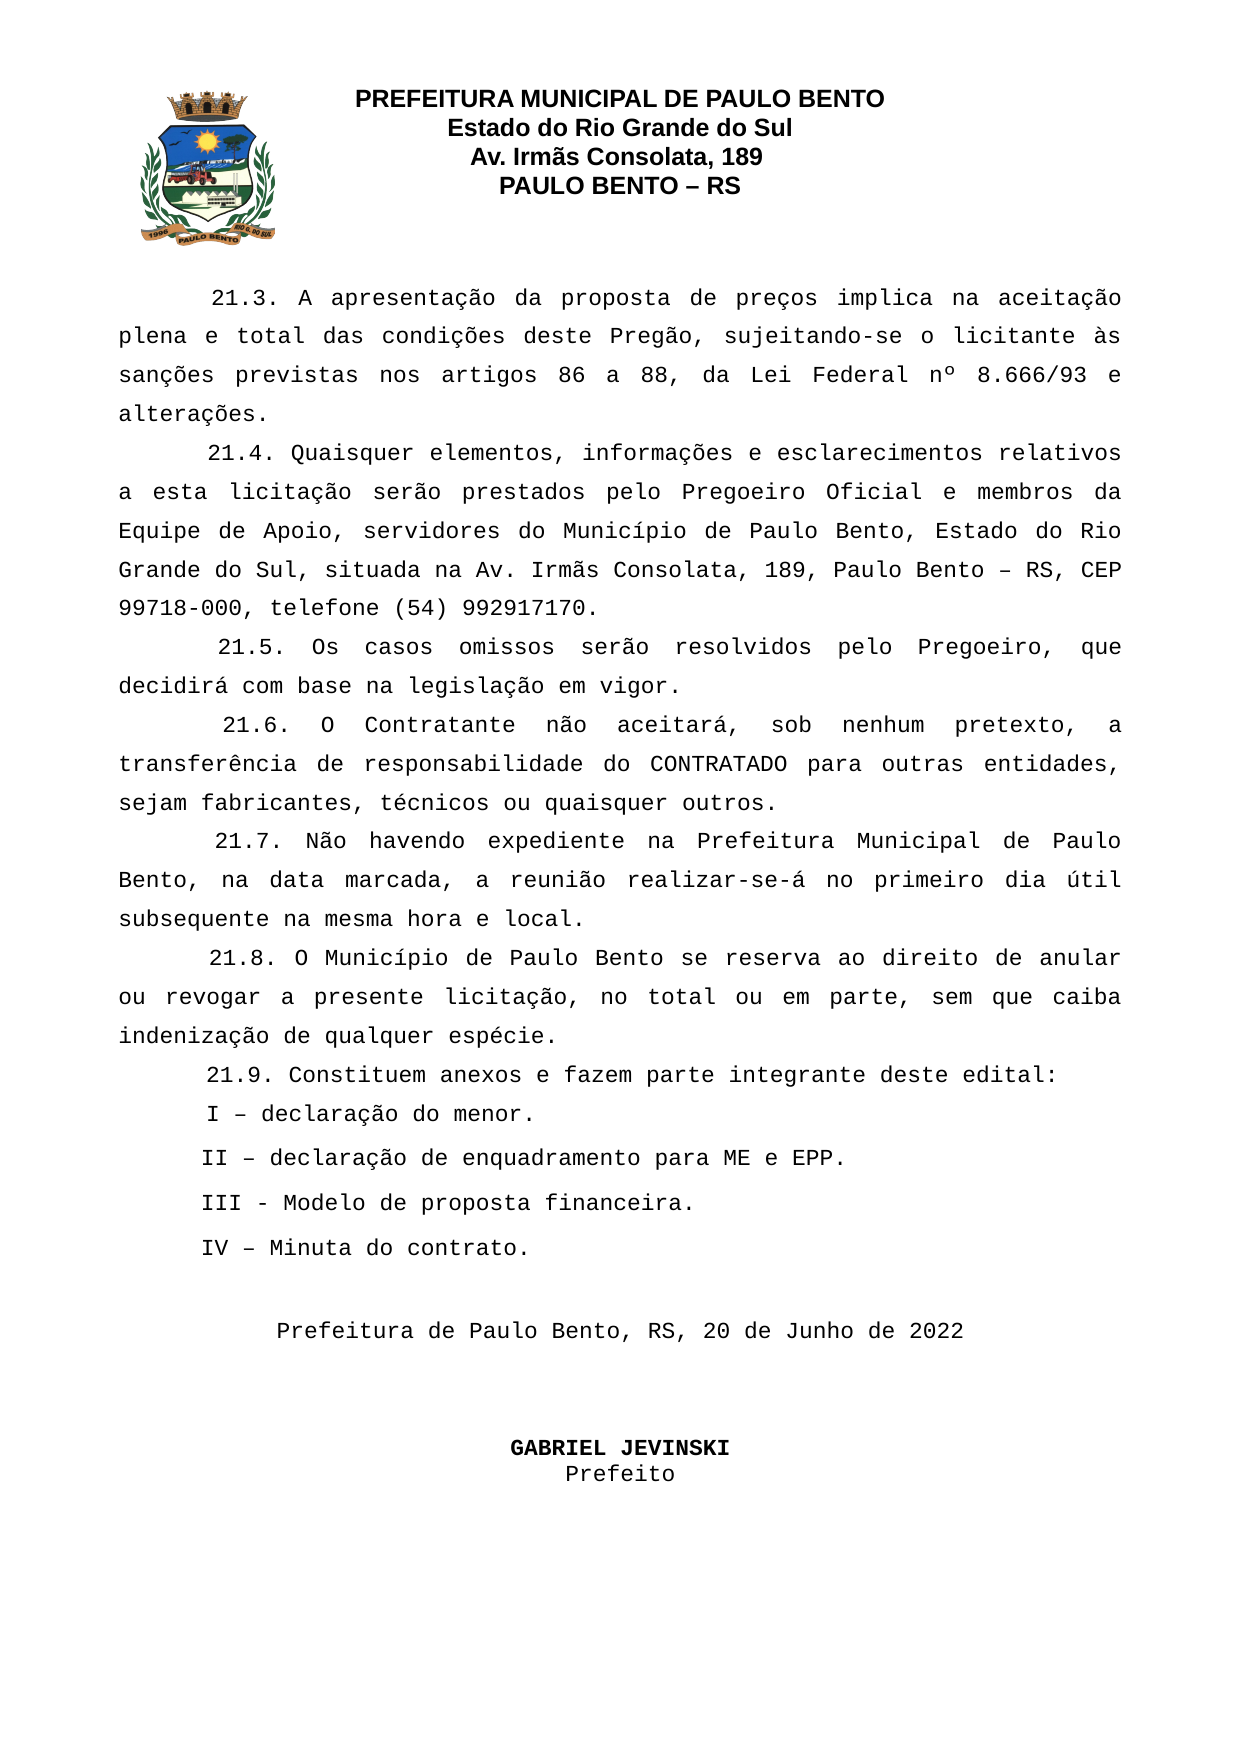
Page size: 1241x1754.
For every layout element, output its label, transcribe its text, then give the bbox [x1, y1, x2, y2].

text IV – Minuta do contrato. [118, 1236, 1122, 1262]
text 21.7. Não havendo expediente na Prefeitura Municipal de Paulo Bento, na data marcada, a reunião realizar-se-á no primeiro dia útil subsequente na mesma hora e local. [118, 830, 1122, 933]
text GABRIEL JEVINSKI [118, 1436, 1122, 1462]
text Prefeitura de Paulo Bento, RS, 20 de Junho de 2022 [118, 1320, 1122, 1346]
text III - Modelo de proposta financeira. [118, 1191, 1122, 1217]
text 21.8. O Município de Paulo Bento se reserva ao direito de anular ou revogar a presente licitação, no total ou em parte, sem que caiba indenização de qualquer espécie. [118, 946, 1122, 1050]
text II – declaração de enquadramento para ME e EPP. [118, 1147, 1122, 1173]
text 21.9. Constituem anexos e fazem parte integrante deste edital: [118, 1063, 1122, 1089]
text 21.6. O Contratante não aceitará, sob nenhum pretexto, a transferência de responsabilidade do CONTRATADO para outras entidades, sejam fabricantes, técnicos ou quaisquer outros. [118, 713, 1122, 817]
text Prefeito [118, 1462, 1122, 1488]
text I – declaração do menor. [118, 1102, 1122, 1128]
text 21.3. A apresentação da proposta de preços implica na aceitação plena e total das condições deste Pregão, sujeitando-se o licitante às sanções previstas nos artigos 86 a 88, da Lei Federal nº 8.666/93 e alterações. [118, 286, 1122, 428]
text 21.5. Os casos omissos serão resolvidos pelo Pregoeiro, que decidirá com base na legislação em vigor. [118, 636, 1122, 700]
picture [140, 90, 275, 246]
text 21.4. Quaisquer elementos, informações e esclarecimentos relativos a esta licitação serão prestados pelo Pregoeiro Oficial e membros da Equipe de Apoio, servidores do Município de Paulo Bento, Estado do Rio Grande do Sul, situada na Av. Irmãs Consolata, 189, Paulo Bento – RS, CEP 99718-000, telefone (54) 992917170. [118, 441, 1122, 623]
